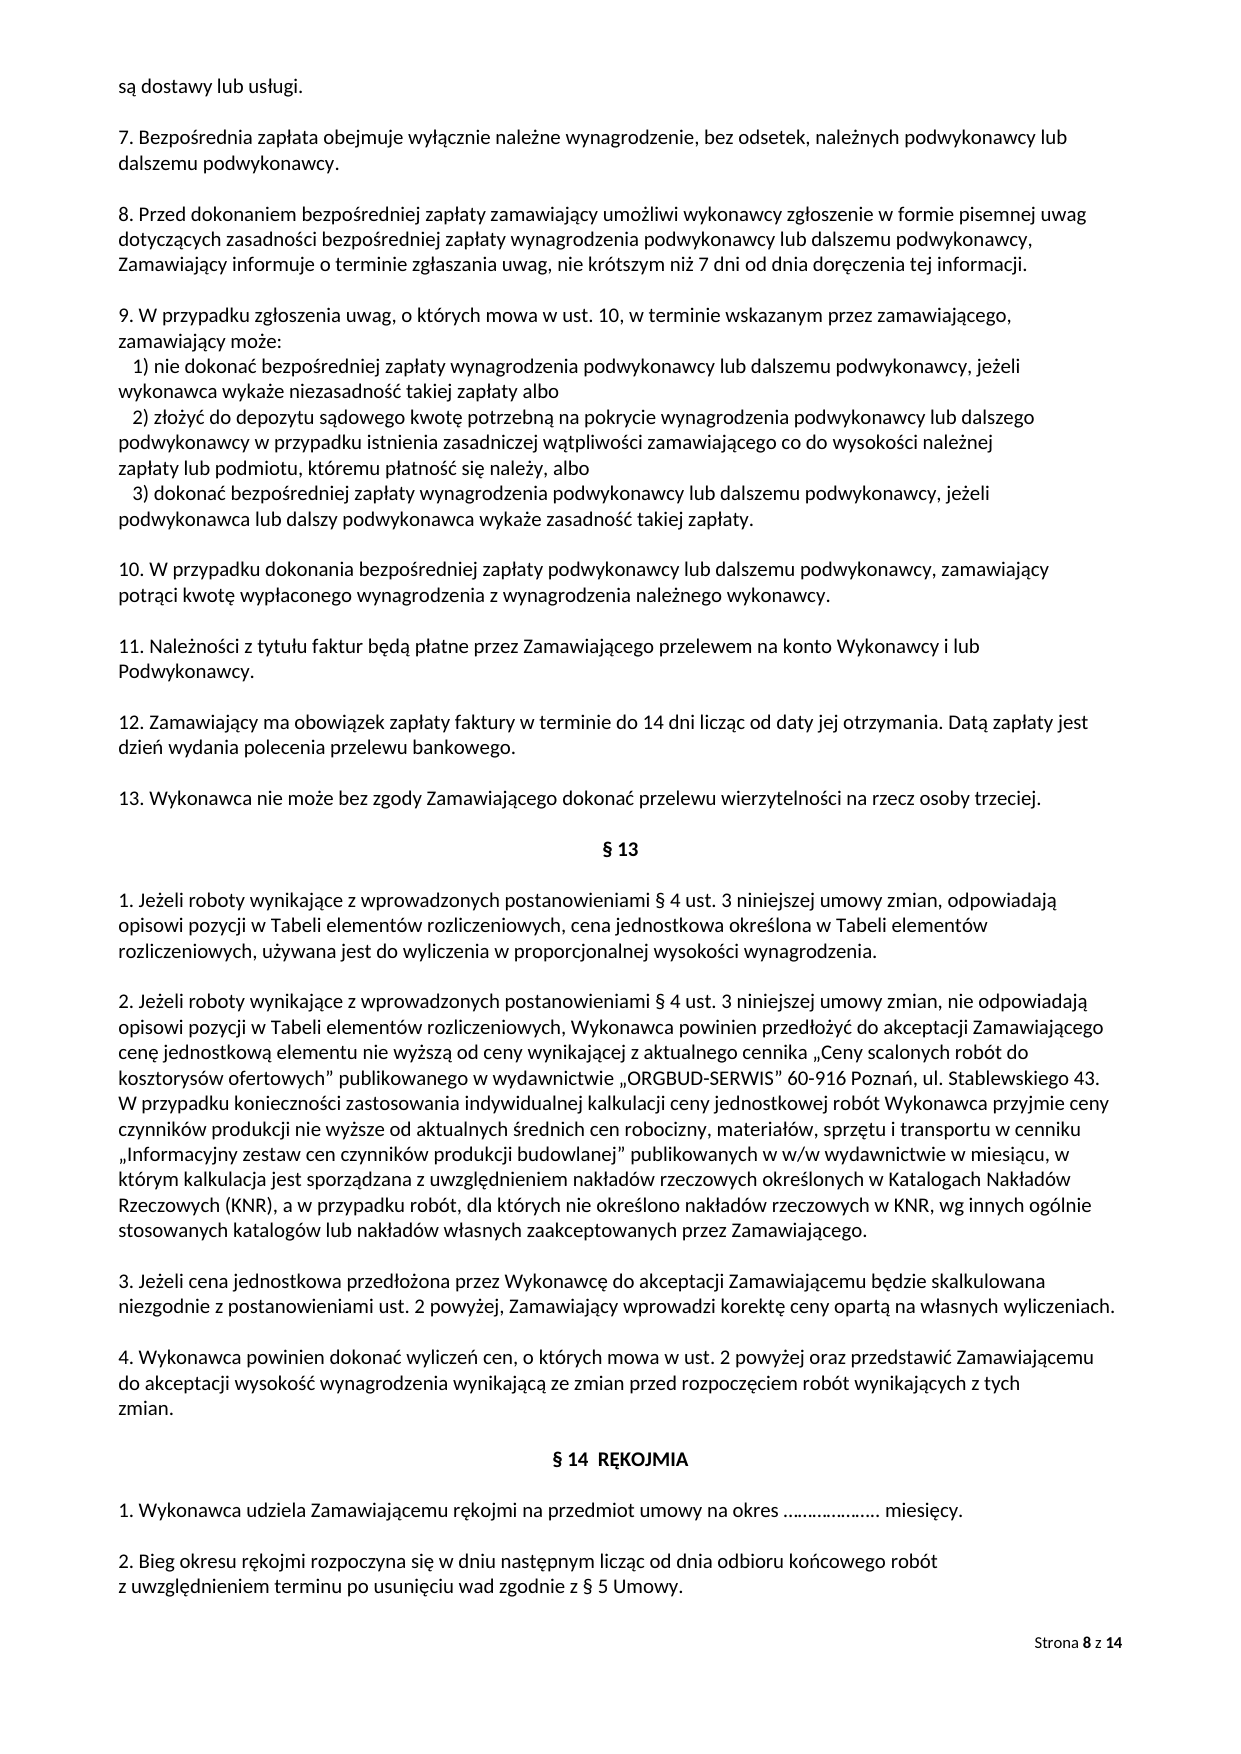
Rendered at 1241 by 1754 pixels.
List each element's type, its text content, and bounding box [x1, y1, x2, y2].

text do akceptacji wysokość wynagrodzenia wynikającą ze zmian przed rozpoczęciem robót wynikających z tych [118, 1370, 1122, 1395]
text 2. Jeżeli roboty wynikające z wprowadzonych postanowieniami § 4 ust. 3 niniejszej umowy zmian, nie odpowiadają [118, 989, 1122, 1014]
text 4. Wykonawca powinien dokonać wyliczeń cen, o których mowa w ust. 2 powyżej oraz przedstawić Zamawiającemu [118, 1344, 1122, 1370]
text zmian. [118, 1395, 1122, 1421]
text niezgodnie z postanowieniami ust. 2 powyżej, Zamawiający wprowadzi korektę ceny opartą na własnych wyliczeniach. [118, 1294, 1122, 1319]
text zamawiający może: [118, 328, 1122, 353]
text 1. Jeżeli roboty wynikające z wprowadzonych postanowieniami § 4 ust. 3 niniejszej umowy zmian, odpowiadają [118, 887, 1122, 912]
text 12. Zamawiający ma obowiązek zapłaty faktury w terminie do 14 dni licząc od daty jej otrzymania. Datą zapłaty jest [118, 709, 1122, 734]
text Podwykonawcy. [118, 658, 1122, 684]
text 11. Należności z tytułu faktur będą płatne przez Zamawiającego przelewem na konto Wykonawcy i lub [118, 633, 1122, 658]
text 9. W przypadku zgłoszenia uwag, o których mowa w ust. 10, w terminie wskazanym przez zamawiającego, [118, 302, 1122, 328]
text potrąci kwotę wypłaconego wynagrodzenia z wynagrodzenia należnego wykonawcy. [118, 582, 1122, 607]
text 7. Bezpośrednia zapłata obejmuje wyłącznie należne wynagrodzenie, bez odsetek, należnych podwykonawcy lub [118, 124, 1122, 150]
text dzień wydania polecenia przelewu bankowego. [118, 734, 1122, 760]
text 1) nie dokonać bezpośredniej zapłaty wynagrodzenia podwykonawcy lub dalszemu podwykonawcy, jeżeli [118, 353, 1122, 379]
text § 14 RĘKOJMIA [118, 1446, 1122, 1472]
text 1. Wykonawca udziela Zamawiającemu rękojmi na przedmiot umowy na okres ……………….. miesięcy. [118, 1497, 1122, 1522]
text dalszemu podwykonawcy. [118, 150, 1122, 175]
text 2) złożyć do depozytu sądowego kwotę potrzebną na pokrycie wynagrodzenia podwykonawcy lub dalszego [118, 404, 1122, 429]
text są dostawy lub usługi. [118, 74, 1122, 99]
text z uwzględnieniem terminu po usunięciu wad zgodnie z § 5 Umowy. [118, 1573, 1122, 1599]
text podwykonawca lub dalszy podwykonawca wykaże zasadność takiej zapłaty. [118, 506, 1122, 531]
text Zamawiający informuje o terminie zgłaszania uwag, nie krótszym niż 7 dni od dnia doręczenia tej informacji. [118, 252, 1122, 277]
text 3) dokonać bezpośredniej zapłaty wynagrodzenia podwykonawcy lub dalszemu podwykonawcy, jeżeli [118, 480, 1122, 506]
text opisowi pozycji w Tabeli elementów rozliczeniowych, cena jednostkowa określona w Tabeli elementów rozliczeniowych, używana jest do wyliczenia w proporcjonalnej wysokości wynagrodzenia. [118, 912, 1122, 963]
text 8. Przed dokonaniem bezpośredniej zapłaty zamawiający umożliwi wykonawcy zgłoszenie w formie pisemnej uwag [118, 201, 1122, 226]
text 3. Jeżeli cena jednostkowa przedłożona przez Wykonawcę do akceptacji Zamawiającemu będzie skalkulowana [118, 1268, 1122, 1294]
text podwykonawcy w przypadku istnienia zasadniczej wątpliwości zamawiającego co do wysokości należnej [118, 429, 1122, 455]
text wykonawca wykaże niezasadność takiej zapłaty albo [118, 379, 1122, 404]
text 10. W przypadku dokonania bezpośredniej zapłaty podwykonawcy lub dalszemu podwykonawcy, zamawiający [118, 557, 1122, 582]
text § 13 [118, 836, 1122, 862]
text opisowi pozycji w Tabeli elementów rozliczeniowych, Wykonawca powinien przedłożyć do akceptacji Zamawiającego cenę jednostkową elementu nie wyższą od ceny wynikającej z aktualnego cennika „Ceny scalonych robót do kosztorysów ofertowych” publikowanego w wydawnictwie „ORGBUD-SERWIS” 60-916 Poznań, ul. Stablewskiego 43. W przypadku konieczności zastosowania indywidualnej kalkulacji ceny jednostkowej robót Wykonawca przyjmie ceny czynników produkcji nie wyższe od aktualnych średnich cen robocizny, materiałów, sprzętu i transportu w cenniku „Informacyjny zestaw cen czynników produkcji budowlanej” publikowanych w w/w wydawnictwie w miesiącu, w którym kalkulacja jest sporządzana z uwzględnieniem nakładów rzeczowych określonych w Katalogach Nakładów Rzeczowych (KNR), a w przypadku robót, dla których nie określono nakładów rzeczowych w KNR, wg innych ogólnie stosowanych katalogów lub nakładów własnych zaakceptowanych przez Zamawiającego. [118, 1014, 1122, 1243]
text zapłaty lub podmiotu, któremu płatność się należy, albo [118, 455, 1122, 480]
text 2. Bieg okresu rękojmi rozpoczyna się w dniu następnym licząc od dnia odbioru końcowego robót [118, 1548, 1122, 1573]
text dotyczących zasadności bezpośredniej zapłaty wynagrodzenia podwykonawcy lub dalszemu podwykonawcy, [118, 226, 1122, 252]
text 13. Wykonawca nie może bez zgody Zamawiającego dokonać przelewu wierzytelności na rzecz osoby trzeciej. [118, 785, 1122, 811]
